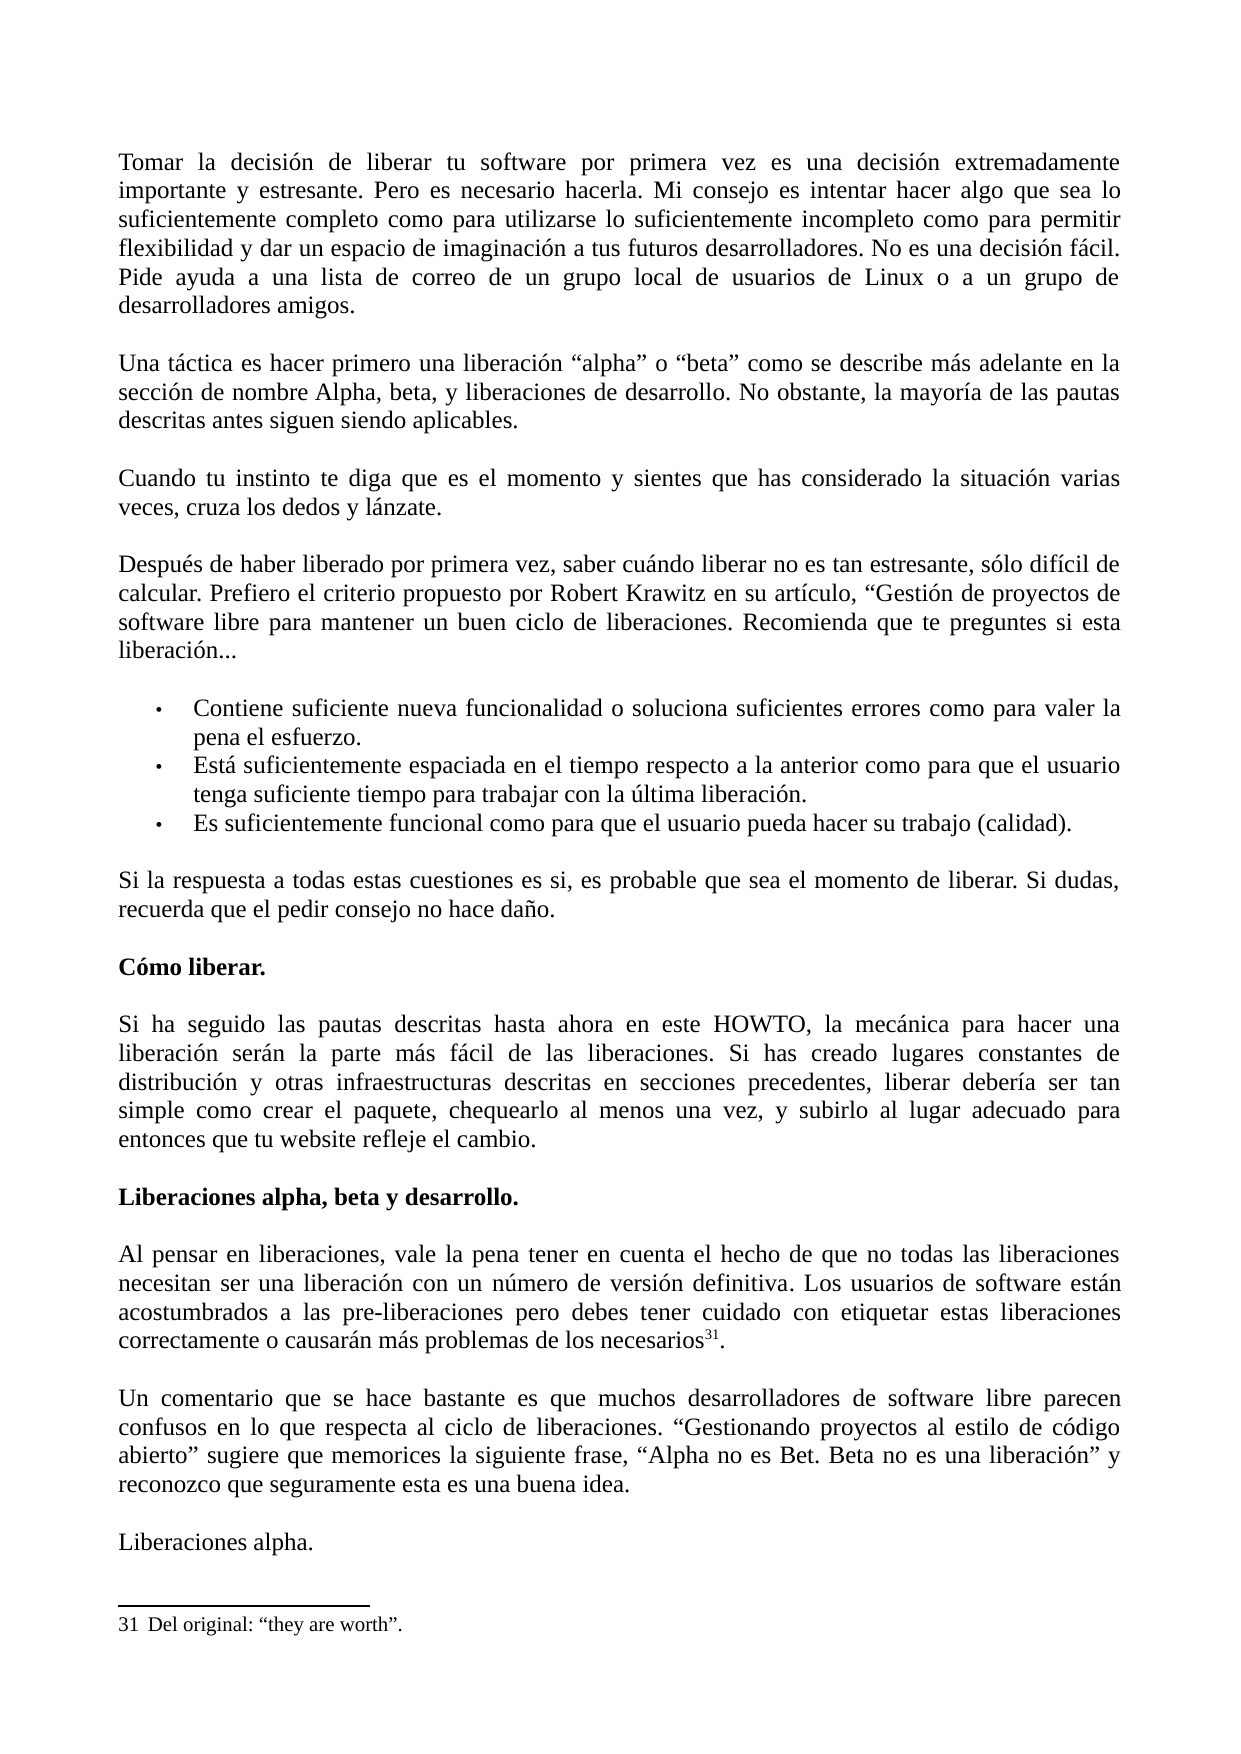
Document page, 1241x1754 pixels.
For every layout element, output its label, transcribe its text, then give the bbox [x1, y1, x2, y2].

text Del original: “they are worth”. [118, 1612, 1122, 1636]
text Cuando tu instinto te diga que es el momento y sientes que has considerado la situación varias veces, cruza los dedos y lánzate. [118, 463, 1122, 521]
text Si la respuesta a todas estas cuestiones es si, es probable que sea el momento de liberar. Si dudas, recuerda que el pedir consejo no hace daño. [118, 866, 1122, 923]
text Tomar la decisión de liberar tu software por primera vez es una decisión extremadamente importante y estresante. Pero es necesario hacerla. Mi consejo es intentar hacer algo que sea lo suficientemente completo como para utilizarse lo suficientemente incompleto como para permitir flexibilidad y dar un espacio de imaginación a tus futuros desarrolladores. No es una decisión fácil. Pide ayuda a una lista de correo de un grupo local de usuarios de Linux o a un grupo de desarrolladores amigos. [118, 147, 1122, 319]
list Contiene suficiente nueva funcionalidad o soluciona suficientes errores como para valer la pena el esfuerzo. [156, 693, 1122, 751]
text Si ha seguido las pautas descritas hasta ahora en este HOWTO, la mecánica para hacer una liberación serán la parte más fácil de las liberaciones. Si has creado lugares constantes de distribución y otras infraestructuras descritas en secciones precedentes, liberar debería ser tan simple como crear el paquete, chequearlo al menos una vez, y subirlo al lugar adecuado para entonces que tu website refleje el cambio. [118, 1009, 1122, 1153]
text Liberaciones alpha. [118, 1527, 1122, 1556]
list Es suficientemente funcional como para que el usuario pueda hacer su trabajo (calidad). [156, 808, 1122, 837]
text Una táctica es hacer primero una liberación “alpha” o “beta” como se describe más adelante en la sección de nombre Alpha, beta, y liberaciones de desarrollo. No obstante, la mayoría de las pautas descritas antes siguen siendo aplicables. [118, 348, 1122, 434]
text Después de haber liberado por primera vez, saber cuándo liberar no es tan estresante, sólo difícil de calcular. Prefiero el criterio propuesto por Robert Krawitz en su artículo, “Gestión de proyectos de software libre para mantener un buen ciclo de liberaciones. Recomienda que te preguntes si esta liberación... [118, 549, 1122, 664]
list Está suficientemente espaciada en el tiempo respecto a la anterior como para que el usuario tenga suficiente tiempo para trabajar con la última liberación. [156, 751, 1122, 808]
text Un comentario que se hace bastante es que muchos desarrolladores de software libre parecen confusos en lo que respecta al ciclo de liberaciones. “Gestionando proyectos al estilo de código abierto” sugiere que memorices la siguiente frase, “Alpha no es Bet. Beta no es una liberación” y reconozco que seguramente esta es una buena idea. [118, 1383, 1122, 1498]
text Cómo liberar. [118, 952, 1122, 981]
text Al pensar en liberaciones, vale la pena tener en cuenta el hecho de que no todas las liberaciones necesitan ser una liberación con un número de versión definitiva. Los usuarios de software están acostumbrados a las pre-liberaciones pero debes tener cuidado con etiquetar estas liberaciones correctamente o causarán más problemas de los necesarios. [118, 1239, 1122, 1354]
text Liberaciones alpha, beta y desarrollo. [118, 1182, 1122, 1211]
